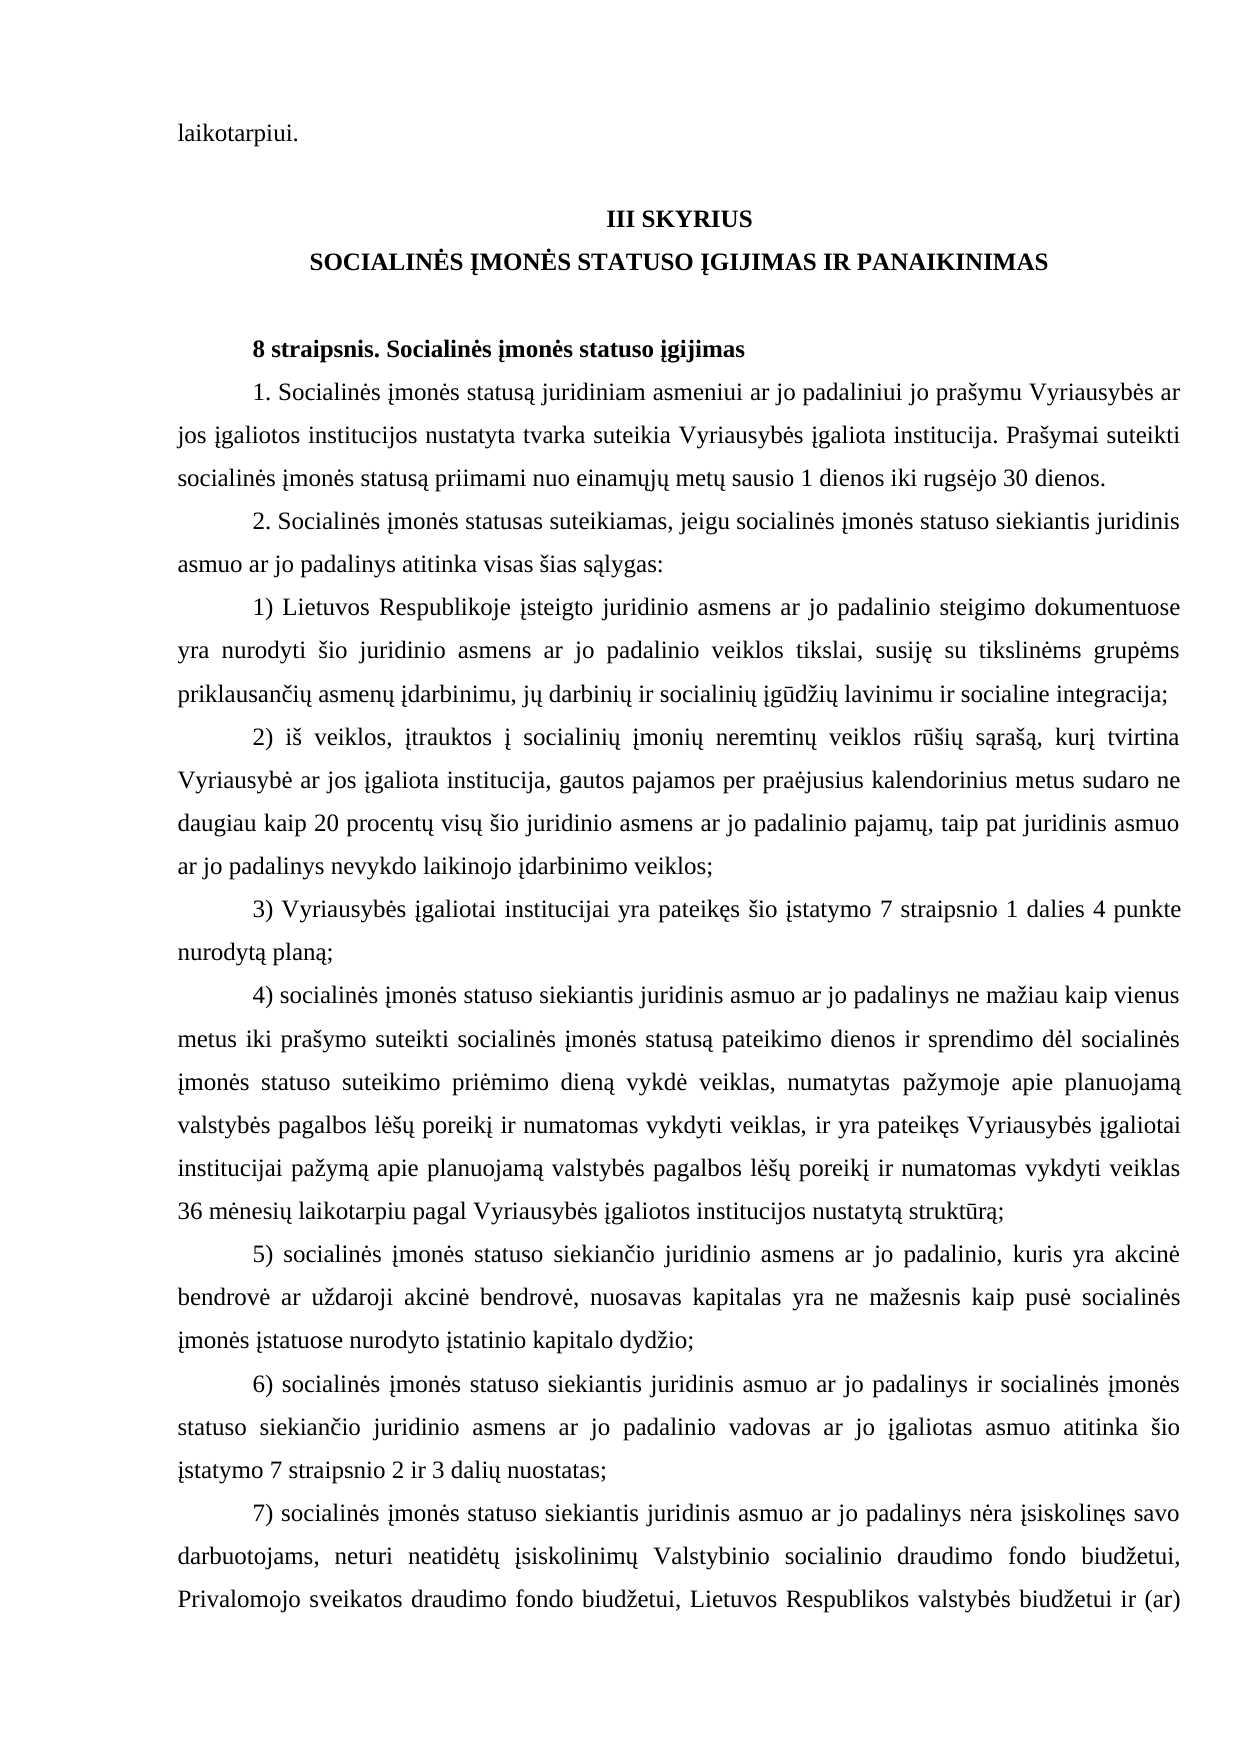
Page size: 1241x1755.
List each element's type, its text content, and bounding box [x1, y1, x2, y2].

text laikotarpiui. [177, 118, 1181, 147]
text Socialinės įmonės statuso įgijimas ir PANAIKINIMAS [177, 247, 1181, 276]
text 2) iš veiklos, įtrauktos į socialinių įmonių neremtinų veiklos rūšių sąrašą, kurį tvirtina Vyriausybė ar jos įgaliota institucija, gautos pajamos per praėjusius kalendorinius metus sudaro ne daugiau kaip 20 procentų visų šio juridinio asmens ar jo padalinio pajamų, taip pat juridinis asmuo ar jo padalinys nevykdo laikinojo įdarbinimo veiklos; [177, 722, 1181, 880]
text 2. Socialinės įmonės statusas suteikiamas, jeigu socialinės įmonės statuso siekiantis juridinis asmuo ar jo padalinys atitinka visas šias sąlygas: [177, 506, 1181, 578]
text 6) socialinės įmonės statuso siekiantis juridinis asmuo ar jo padalinys ir socialinės įmonės statuso siekiančio juridinio asmens ar jo padalinio vadovas ar jo įgaliotas asmuo atitinka šio įstatymo 7 straipsnio 2 ir 3 dalių nuostatas; [177, 1369, 1181, 1484]
text 7) socialinės įmonės statuso siekiantis juridinis asmuo ar jo padalinys nėra įsiskolinęs savo darbuotojams, neturi neatidėtų įsiskolinimų Valstybinio socialinio draudimo fondo biudžetui, Privalomojo sveikatos draudimo fondo biudžetui, Lietuvos Respublikos valstybės biudžetui ir (ar) [177, 1498, 1181, 1613]
text III SKYRIUS [177, 204, 1181, 233]
text 1. Socialinės įmonės statusą juridiniam asmeniui ar jo padaliniui jo prašymu Vyriausybės ar jos įgaliotos institucijos nustatyta tvarka suteikia Vyriausybės įgaliota institucija. Prašymai suteikti socialinės įmonės statusą priimami nuo einamųjų metų sausio 1 dienos iki rugsėjo 30 dienos. [177, 377, 1181, 492]
text 5) socialinės įmonės statuso siekiančio juridinio asmens ar jo padalinio, kuris yra akcinė bendrovė ar uždaroji akcinė bendrovė, nuosavas kapitalas yra ne mažesnis kaip pusė socialinės įmonės įstatuose nurodyto įstatinio kapitalo dydžio; [177, 1239, 1181, 1354]
text 4) socialinės įmonės statuso siekiantis juridinis asmuo ar jo padalinys ne mažiau kaip vienus metus iki prašymo suteikti socialinės įmonės statusą pateikimo dienos ir sprendimo dėl socialinės įmonės statuso suteikimo priėmimo dieną vykdė veiklas, numatytas pažymoje apie planuojamą valstybės pagalbos lėšų poreikį ir numatomas vykdyti veiklas, ir yra pateikęs Vyriausybės įgaliotai institucijai pažymą apie planuojamą valstybės pagalbos lėšų poreikį ir numatomas vykdyti veiklas 36 mėnesių laikotarpiu pagal Vyriausybės įgaliotos institucijos nustatytą struktūrą; [177, 981, 1181, 1225]
text 8 straipsnis. Socialinės įmonės statuso įgijimas [177, 334, 1181, 362]
text 3) Vyriausybės įgaliotai institucijai yra pateikęs šio įstatymo 7 straipsnio 1 dalies 4 punkte nurodytą planą; [177, 894, 1181, 966]
text 1) Lietuvos Respublikoje įsteigto juridinio asmens ar jo padalinio steigimo dokumentuose yra nurodyti šio juridinio asmens ar jo padalinio veiklos tikslai, susiję su tikslinėms grupėms priklausančių asmenų įdarbinimu, jų darbinių ir socialinių įgūdžių lavinimu ir socialine integracija; [177, 592, 1181, 707]
